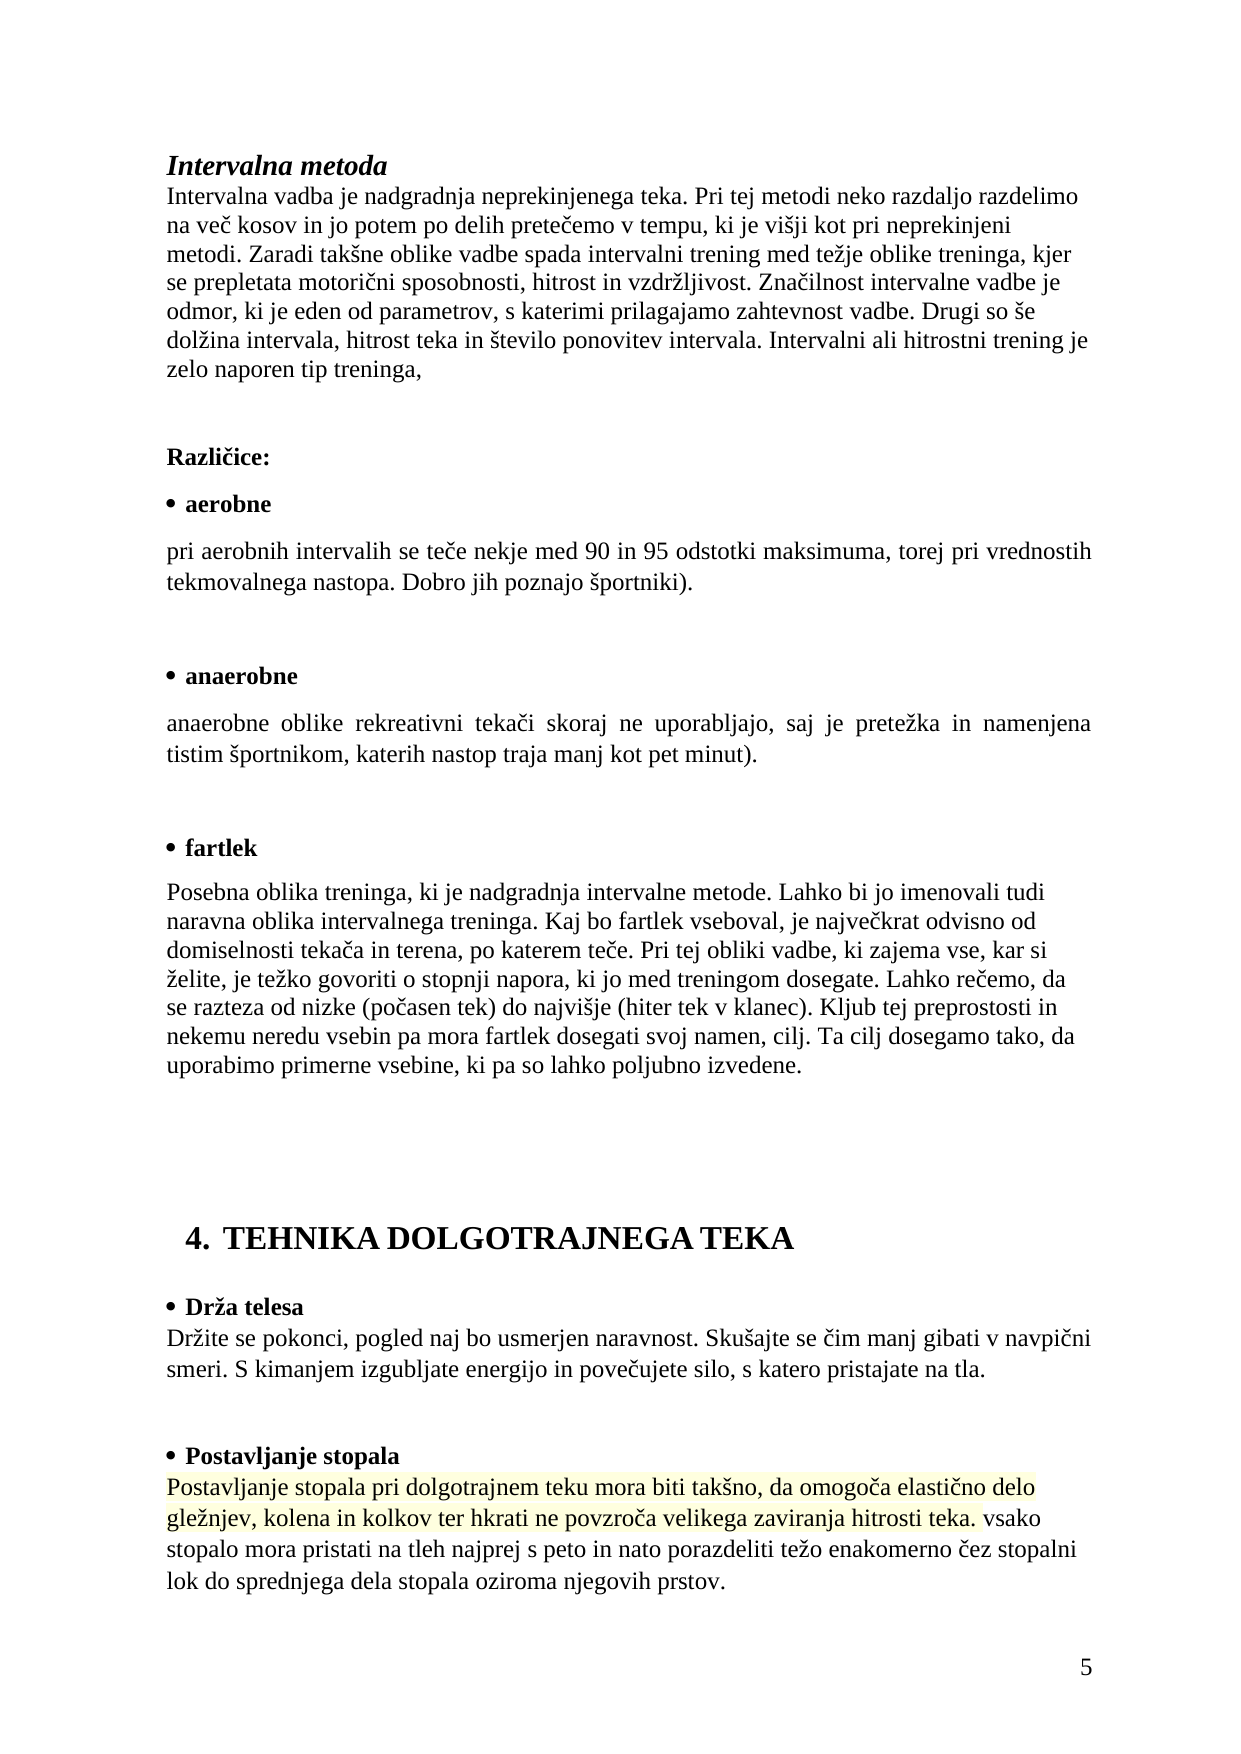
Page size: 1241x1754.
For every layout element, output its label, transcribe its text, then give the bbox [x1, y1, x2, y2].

list Postavljanje stopala [166, 1441, 1093, 1469]
list anaerobne [166, 659, 1093, 690]
text Intervalna metoda [166, 148, 1093, 181]
text Držite se pokonci, pogled naj bo usmerjen naravnost. Skušajte se čim manj gibati v navpični smeri. S kimanjem izgubljate energijo in povečujete silo, s katero pristajate na tla. [166, 1321, 1093, 1383]
text Različice: [166, 440, 1093, 471]
subtitle TEHNIKA DOLGOTRAJNEGA TEKA [185, 1219, 1093, 1257]
list fartlek [166, 831, 1093, 862]
list Drža telesa [166, 1292, 1093, 1321]
text pri aerobnih intervalih se teče nekje med 90 in 95 odstotki maksimuma, torej pri vrednostih tekmovalnega nastopa. Dobro jih poznajo športniki). [166, 534, 1093, 596]
text Posebna oblika treninga, ki je nadgradnja intervalne metode. Lahko bi jo imenovali tudi naravna oblika intervalnega treninga. Kaj bo fartlek vseboval, je največkrat odvisno od domiselnosti tekača in terena, po katerem teče. Pri tej obliki vadbe, ki zajema vse, kar si želite, je težko govoriti o stopnji napora, ki jo med treningom dosegate. Lahko rečemo, da se razteza od nizke (počasen tek) do najvišje (hiter tek v klanec). Kljub tej preprostosti in nekemu neredu vsebin pa mora fartlek dosegati svoj namen, cilj. Ta cilj dosegamo tako, da uporabimo primerne vsebine, ki pa so lahko poljubno izvedene. [166, 877, 1093, 1079]
text Intervalna vadba je nadgradnja neprekinjenega teka. Pri tej metodi neko razdaljo razdelimo na več kosov in jo potem po delih pretečemo v tempu, ki je višji kot pri neprekinjeni metodi. Zaradi takšne oblike vadbe spada intervalni trening med težje oblike treninga, kjer se prepletata motorični sposobnosti, hitrost in vzdržljivost. Značilnost intervalne vadbe je odmor, ki je eden od parametrov, s katerimi prilagajamo zahtevnost vadbe. Drugi so še dolžina intervala, hitrost teka in število ponovitev intervala. Intervalni ali hitrostni trening je zelo naporen tip treninga, [166, 181, 1093, 382]
list aerobne [166, 487, 1093, 518]
text Postavljanje stopala pri dolgotrajnem teku mora biti takšno, da omogoča elastično delo gležnjev, kolena in kolkov ter hkrati ne povzroča velikega zaviranja hitrosti teka. vsako stopalo mora pristati na tleh najprej s peto in nato porazdeliti težo enakomerno čez stopalni lok do sprednjega dela stopala oziroma njegovih prstov. [166, 1469, 1093, 1594]
text anaerobne oblike rekreativni tekači skoraj ne uporabljajo, saj je pretežka in namenjena tistim športnikom, katerih nastop traja manj kot pet minut). [166, 706, 1093, 768]
